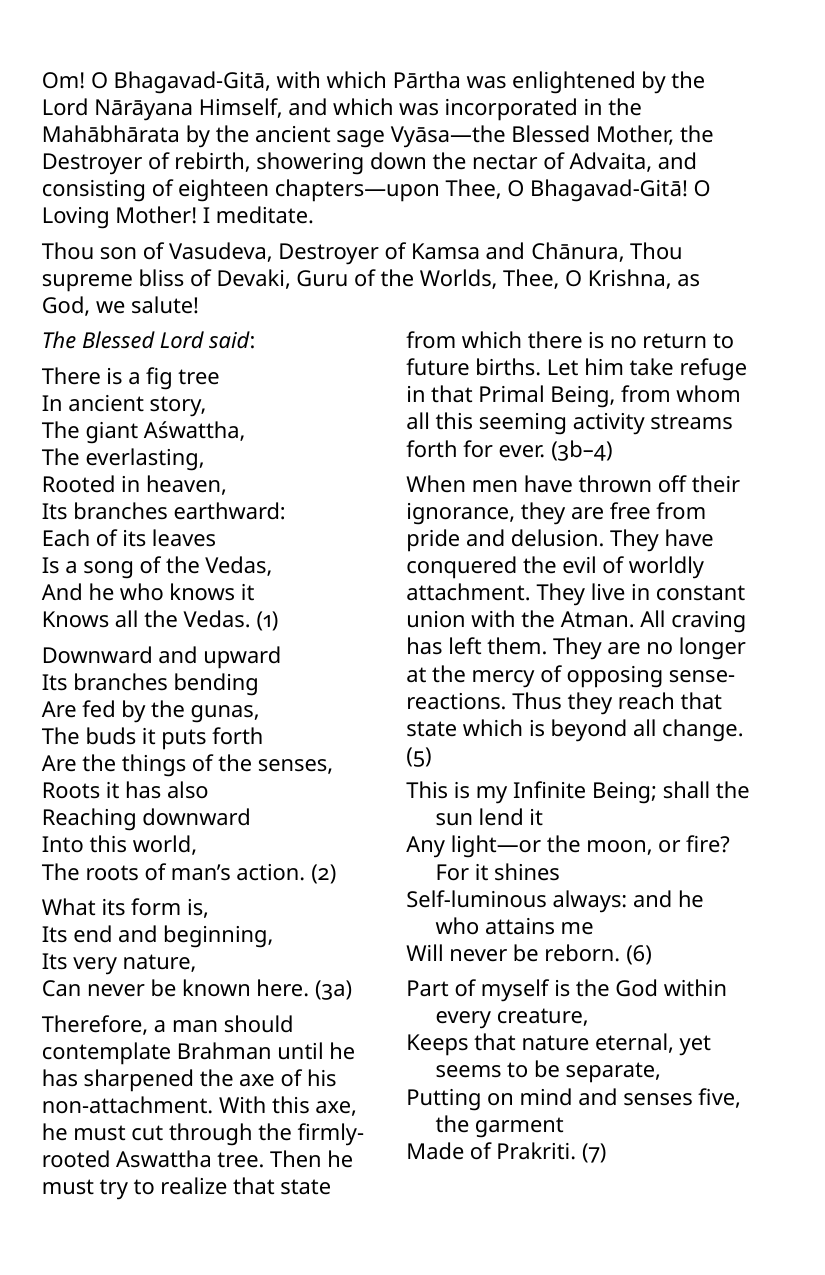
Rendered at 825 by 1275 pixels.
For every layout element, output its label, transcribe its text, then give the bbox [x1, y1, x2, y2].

text Keeps that nature eternal, yet seems to be separate, [406, 1029, 750, 1083]
text Om! O Bhagavad-Gitā, with which Pārtha was enlightened by the Lord Nārāyana Himself, and which was incorporated in the Mahābhārata by the ancient sage Vyāsa—the Blessed Mother, the Destroyer of rebirth, showering down the nectar of Advaita, and consisting of eighteen chapters—upon Thee, O Bhagavad-Gitā! O Loving Mother! I meditate. [42, 67, 750, 229]
text There is a fig tree In ancient story, The giant Aśwattha, The everlasting, Rooted in heaven, Its branches earthward: Each of its leaves Is a song of the Vedas, And he who knows it Knows all the Vedas. (1) [42, 362, 385, 633]
text Putting on mind and senses five, the garment [406, 1083, 750, 1137]
text What its form is, Its end and beginning, Its very nature, Can never be known here. (3a) [42, 894, 385, 1002]
text Downward and upward Its branches bending Are fed by the gunas, The buds it puts forth Are the things of the senses, Roots it has also Reaching downward Into this world, The roots of man’s action. (2) [42, 642, 385, 885]
text Part of myself is the God within every creature, [406, 975, 750, 1029]
text Any light—or the moon, or fire? For it shines [406, 831, 750, 885]
text from which there is no return to future births. Let him take refuge in that Primal Being, from whom all this seeming activity streams forth for ever. (3b–4) [406, 327, 750, 462]
text Made of Prakriti. (7) [406, 1137, 750, 1164]
text Self-luminous always: and he who attains me [406, 885, 750, 939]
text Therefore, a man should contemplate Brahman until he has sharpened the axe of his non-attachment. With this axe, he must cut through the firmly-rooted As­wattha tree. Then he must try to realize that state [42, 1010, 385, 1200]
text This is my Infinite Being; shall the sun lend it [406, 777, 750, 831]
text The Blessed Lord said: [42, 327, 385, 354]
text When men have thrown off their ignorance, they are free from pride and delusion. They have conquered the evil of worldly attachment. They live in constant union with the Atman. All craving has left them. They are no longer at the mercy of opposing sense-reactions. Thus they reach that state which is beyond all change. (5) [406, 471, 750, 769]
text Will never be reborn. (6) [406, 939, 750, 967]
text Thou son of Vasudeva, Destroyer of Kamsa and Chānura, Thou supreme bliss of Devaki, Guru of the Worlds, Thee, O Krishna, as God, we salute! [42, 237, 750, 319]
